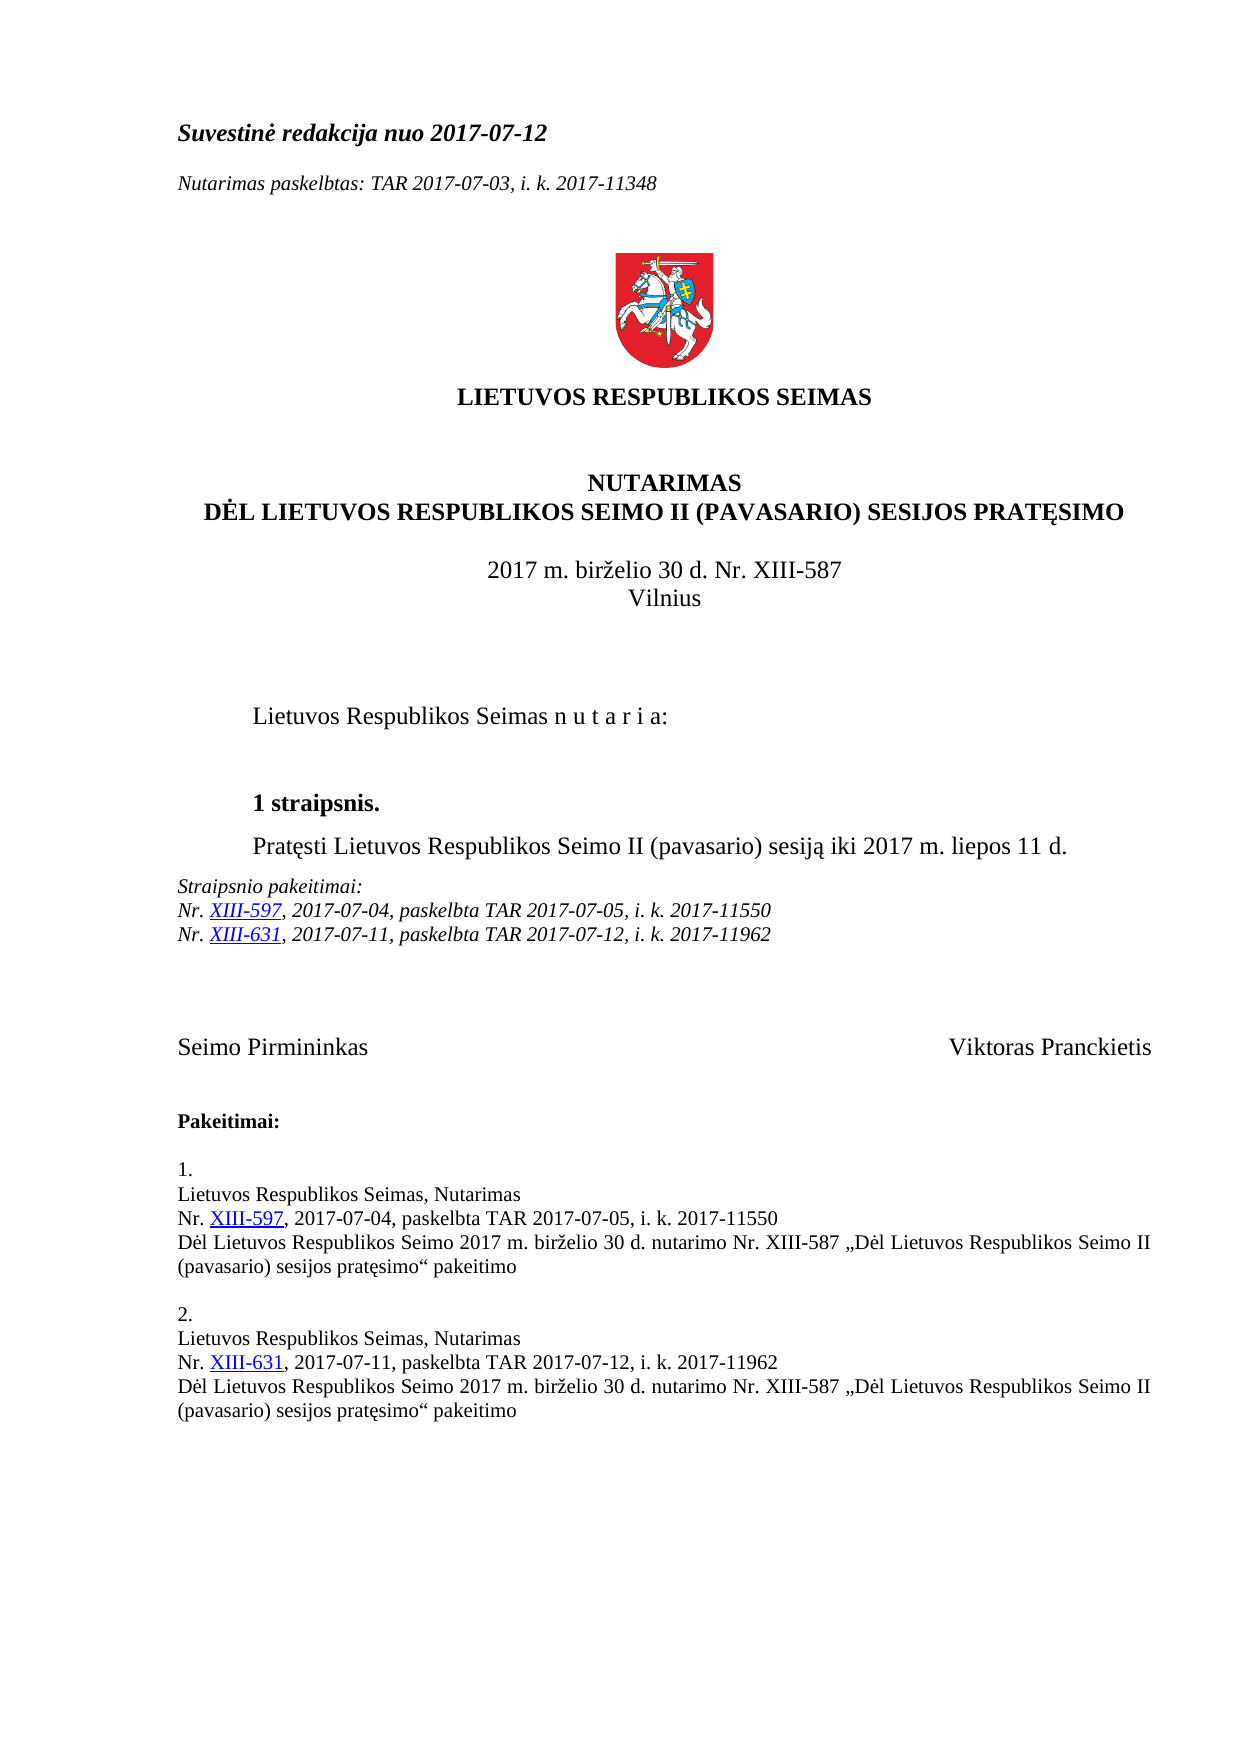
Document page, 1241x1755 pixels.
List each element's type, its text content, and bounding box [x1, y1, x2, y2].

text Nr. XIII-631, 2017-07-11, paskelbta TAR 2017-07-12, i. k. 2017-11962 [177, 1350, 1152, 1374]
text Vilnius [177, 583, 1152, 612]
text Suvestinė redakcija nuo 2017-07-12 [177, 118, 1152, 147]
text 2. [177, 1302, 1152, 1326]
text LIETUVOS RESPUBLIKOS SEIMAS [177, 382, 1152, 411]
text Lietuvos Respublikos Seimas n u t a r i a: [177, 701, 1152, 730]
text Lietuvos Respublikos Seimas, Nutarimas [177, 1326, 1152, 1350]
text DĖL LIETUVOS RESPUBLIKOS SEIMO II (PAVASARIO) SESIJOS PRATĘSIMO [177, 497, 1152, 526]
text 1 straipsnis. [177, 788, 1152, 816]
text Seimo Pirmininkas Viktoras Pranckietis [177, 1032, 1152, 1061]
text Nr. XIII-597, 2017-07-04, paskelbta TAR 2017-07-05, i. k. 2017-11550 [177, 1206, 1152, 1229]
text Pratęsti Lietuvos Respublikos Seimo II (pavasario) sesiją iki 2017 m. liepos 11 d. [177, 831, 1152, 859]
text Straipsnio pakeitimai: [177, 874, 1152, 898]
text Pakeitimai: [177, 1109, 1152, 1133]
text Nr. XIII-631, 2017-07-11, paskelbta TAR 2017-07-12, i. k. 2017-11962 [177, 922, 1152, 946]
text NUTARIMAS [177, 468, 1152, 497]
text Dėl Lietuvos Respublikos Seimo 2017 m. birželio 30 d. nutarimo Nr. XIII-587 „Dėl Lietuvos Respublikos Seimo II (pavasario) sesijos pratęsimo“ pakeitimo [177, 1374, 1152, 1422]
text Lietuvos Respublikos Seimas, Nutarimas [177, 1181, 1152, 1206]
text Nr. XIII-597, 2017-07-04, paskelbta TAR 2017-07-05, i. k. 2017-11550 [177, 898, 1152, 922]
text 2017 m. birželio 30 d. Nr. XIII-587 [177, 555, 1152, 583]
text Nutarimas paskelbtas: TAR 2017-07-03, i. k. 2017-11348 [177, 171, 1152, 195]
text Dėl Lietuvos Respublikos Seimo 2017 m. birželio 30 d. nutarimo Nr. XIII-587 „Dėl Lietuvos Respublikos Seimo II (pavasario) sesijos pratęsimo“ pakeitimo [177, 1229, 1152, 1278]
text 1. [177, 1157, 1152, 1181]
